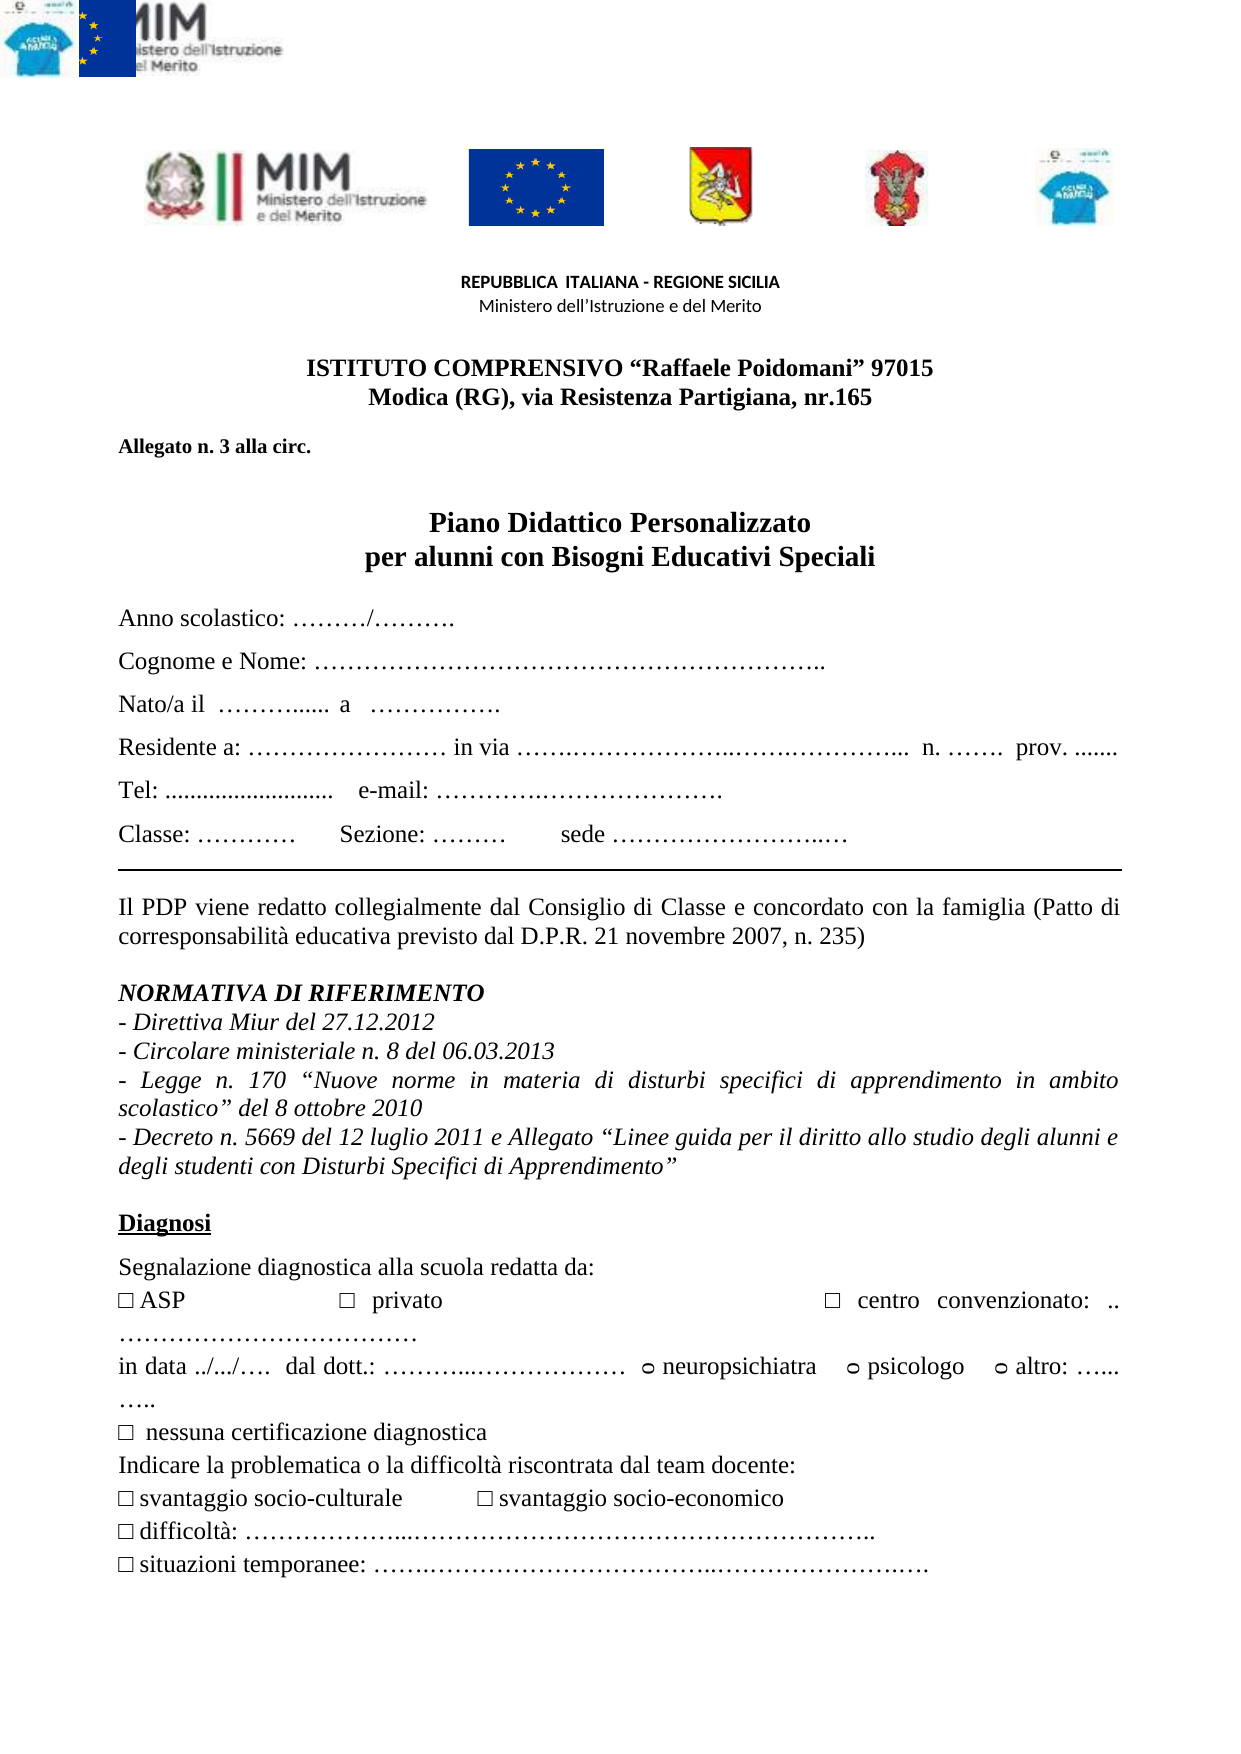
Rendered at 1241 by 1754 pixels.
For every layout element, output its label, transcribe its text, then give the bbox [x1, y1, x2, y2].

picture [144, 150, 428, 226]
title ISTITUTO COMPRENSIVO “Raffaele Poidomani” 97015 Modica (RG), via Resistenza Partigiana, nr.165 [289, 353, 951, 410]
picture [1035, 148, 1115, 226]
text per alunni con Bisogni Educativi Speciali [118, 539, 1122, 572]
text - Legge n. 170 “Nuove norme in materia di disturbi specifici di apprendimento in ambito scolastico” del 8 ottobre 2010 [118, 1065, 1122, 1122]
text Ministero dell’Istruzione e del Merito [289, 294, 951, 317]
text □ difficoltà: ………………...……………………………………………….. [118, 1516, 1122, 1544]
text Piano Didattico Personalizzato [118, 505, 1122, 539]
text Residente a: …………………… in via …….………………..…….…………... n. ……. prov. ....... [118, 732, 1122, 761]
text □ svantaggio socio-culturale □ svantaggio socio-economico [118, 1483, 1122, 1512]
text Nato/a il ………...... a ……………. [118, 689, 1122, 718]
text Diagnosi [118, 1208, 1122, 1237]
text Classe: ………… Sezione: ……… sede ……………………..… [118, 819, 1122, 847]
text REPUBBLICA ITALIANA - REGIONE SICILIA [289, 270, 951, 293]
text Cognome e Nome: …………………………………………………….. [118, 646, 1122, 675]
text in data ../.../…. dal dott.: ………...……………… ᴑ neuropsichiatra ᴑ psicologo ᴑ altro: …...….. [118, 1351, 1122, 1412]
text NORMATIVA DI RIFERIMENTO [118, 978, 1122, 1007]
text Tel: ........................... e-mail: ………….…………………. [118, 776, 1122, 804]
text Allegato n. 3 alla circ. [118, 434, 1122, 458]
text Indicare la problematica o la difficoltà riscontrata dal team docente: [118, 1450, 1122, 1478]
picture [468, 149, 604, 226]
text □ ASP □ privato □ centro convenzionato: ..……………………………… [118, 1285, 1122, 1346]
picture [865, 150, 929, 226]
picture [689, 147, 753, 226]
text - Direttiva Miur del 27.12.2012 [118, 1007, 1122, 1036]
text Il PDP viene redatto collegialmente dal Consiglio di Classe e concordato con la famiglia (Patto di corresponsabilità educativa previsto dal D.P.R. 21 novembre 2007, n. 235) [118, 892, 1122, 950]
text Segnalazione diagnostica alla scuola redatta da: [118, 1252, 1122, 1280]
text - Circolare ministeriale n. 8 del 06.03.2013 [118, 1036, 1122, 1065]
text Anno scolastico: ………/………. [118, 603, 1122, 632]
picture [0, 0, 284, 78]
text - Decreto n. 5669 del 12 luglio 2011 e Allegato “Linee guida per il diritto allo studio degli alunni e degli studenti con Disturbi Specifici di Apprendimento” [118, 1122, 1122, 1180]
text □ nessuna certificazione diagnostica [118, 1417, 1122, 1446]
text □ situazioni temporanee: …….……………………………..………………….…. [118, 1549, 1122, 1578]
